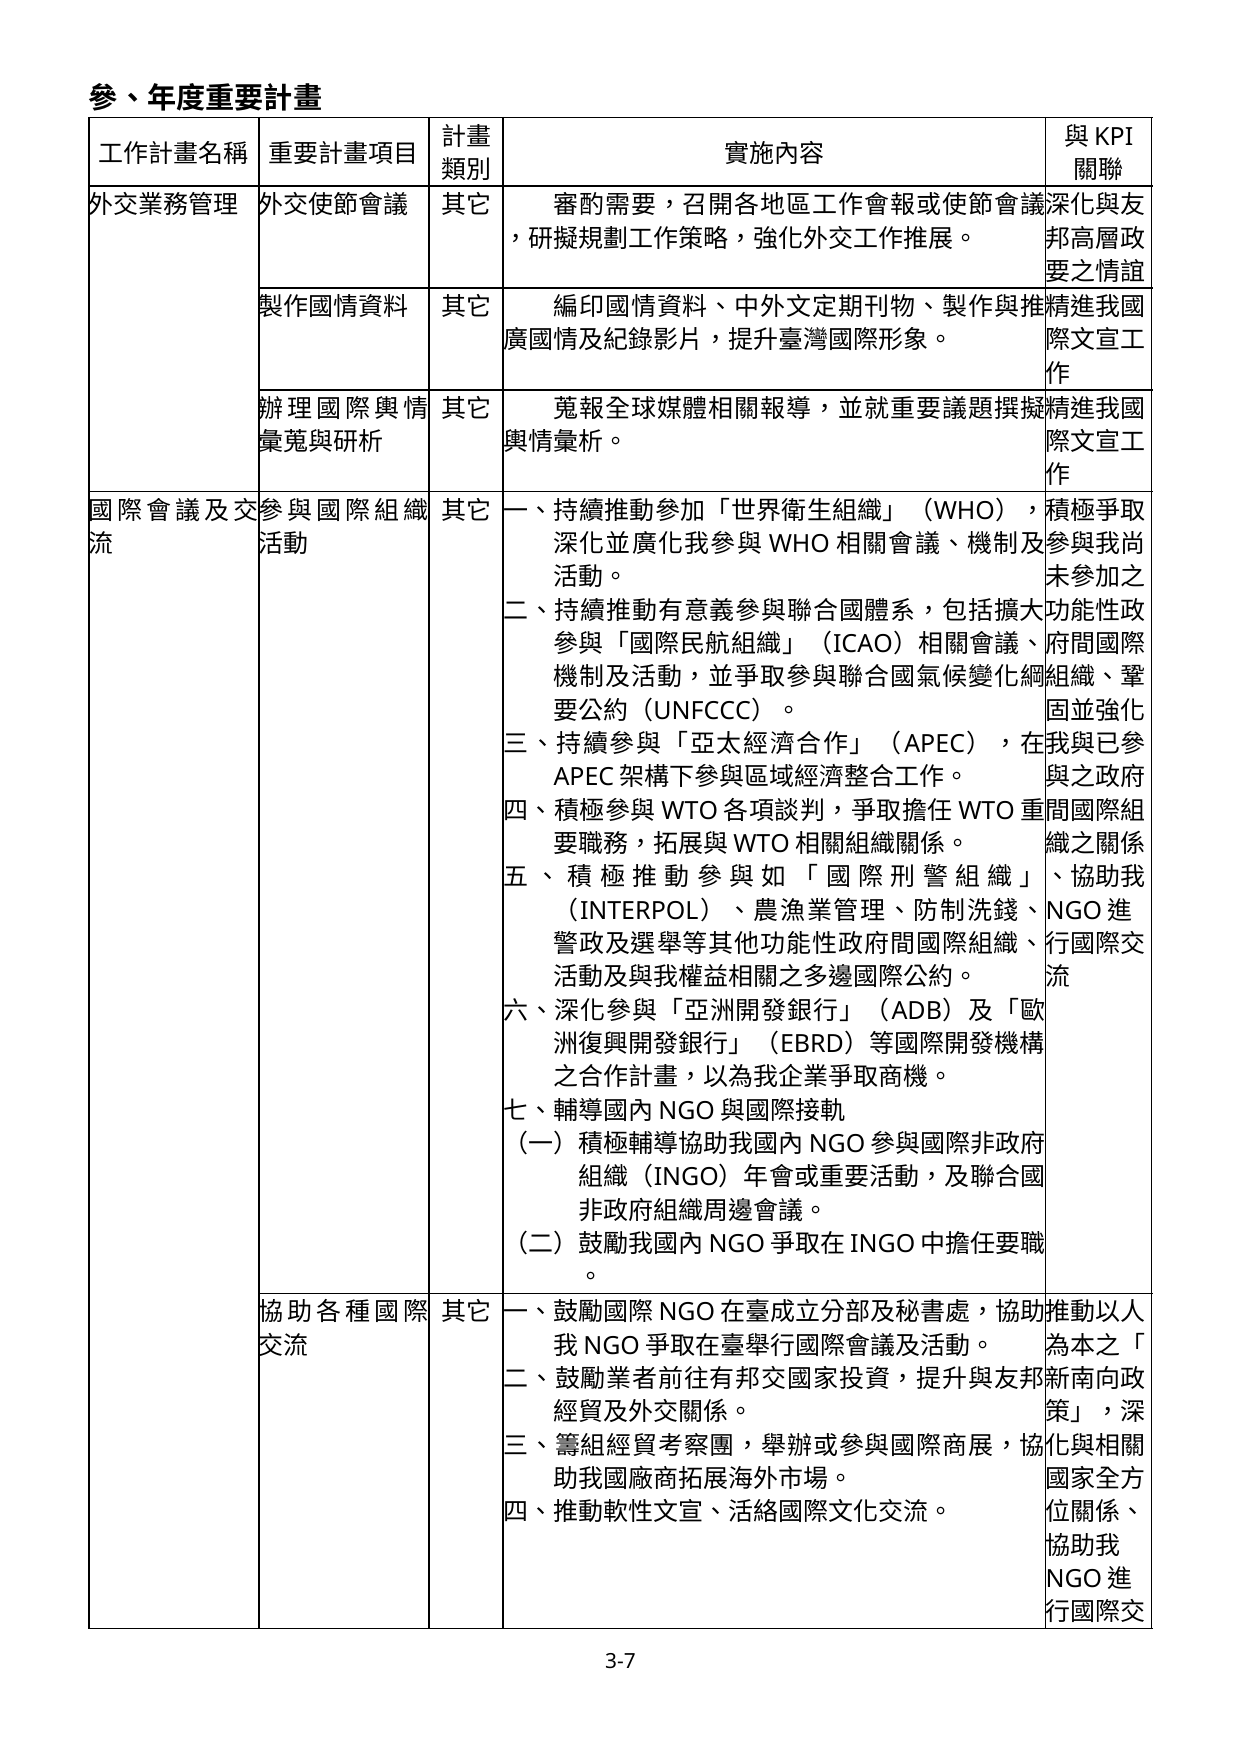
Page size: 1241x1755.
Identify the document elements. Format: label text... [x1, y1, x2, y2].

table_cell 積極爭取參與我尚未參加之功能性政府間國際組織、鞏固並強化我與已參與之政府間國際組織之關係、協助我NGO進行國際交流 [1046, 492, 1151, 1292]
table_cell 辦理國際輿情彙蒐與研析 [260, 391, 428, 491]
table_cell 外交業務管理 [90, 187, 258, 491]
table_cell 審酌需要，召開各地區工作會報或使節會議，研擬規劃工作策略，強化外交工作推展。 [504, 187, 1045, 287]
table_cell 協助各種國際交流 [260, 1294, 428, 1627]
table_cell 一、持續推動參加「世界衛生組織」（WHO），深化並廣化我參與WHO相關會議、機制及活動。 二、持續推動有意義參與聯合國體系，包括擴大參與「國際民航組織」（ICAO）相關會議、機制及活動，並爭取參與聯合國氣候變化綱要公約（UNFCCC）。 三、持續參與「亞太經濟合作」（APEC），在APEC架構下參與區域經濟整合工作。 四、積極參與WTO各項談判，爭取擔任WTO重要職務，拓展與WTO相關組織關係。 五、積極推動參與如「國際刑警組織」（INTERPOL）、農漁業管理、防制洗錢、警政及選舉等其他功能性政府間國際組織、活動及與我權益相關之多邊國際公約。 六、深化參與「亞洲開發銀行」（ADB）及「歐洲復興開發銀行」（EBRD）等國際開發機構之合作計畫，以為我企業爭取商機。 七、輔導國內NGO與國際接軌 （一）積極輔導協助我國內NGO參與國際非政府組織（INGO）年會或重要活動，及聯合國非政府組織周邊會議。 （二）鼓勵我國內NGO爭取在INGO中擔任要職。 [504, 492, 1045, 1292]
table_cell 國際會議及交流 [90, 492, 258, 1627]
table_cell 精進我國際文宣工作 [1046, 391, 1151, 491]
table_header 重要計畫項目 [260, 118, 428, 185]
table_header 與KPI 關聯 [1046, 118, 1151, 185]
table_cell 推動以人為本之「新南向政策」，深化與相關國家全方位關係、協助我NGO進行國際交 [1046, 1294, 1151, 1627]
table_cell 其它 [430, 1294, 502, 1627]
table_cell 一、鼓勵國際NGO在臺成立分部及秘書處，協助我NGO爭取在臺舉行國際會議及活動。 二、鼓勵業者前往有邦交國家投資，提升與友邦經貿及外交關係。 三、籌組經貿考察團，舉辦或參與國際商展，協助我國廠商拓展海外市場。 四、推動軟性文宣、活絡國際文化交流。 [504, 1294, 1045, 1627]
table_cell 其它 [430, 391, 502, 491]
text 參、年度重要計畫 [89, 75, 1152, 117]
table_cell 製作國情資料 [260, 289, 428, 389]
table_cell 外交使節會議 [260, 187, 428, 287]
table_cell 其它 [430, 289, 502, 389]
table_cell 其它 [430, 492, 502, 1292]
table_header 工作計畫名稱 [90, 118, 258, 185]
table_cell 蒐報全球媒體相關報導，並就重要議題撰擬輿情彙析。 [504, 391, 1045, 491]
table_header 實施內容 [504, 118, 1045, 185]
table_cell 精進我國際文宣工作 [1046, 289, 1151, 389]
table_cell 編印國情資料、中外文定期刊物、製作與推廣國情及紀錄影片，提升臺灣國際形象。 [504, 289, 1045, 389]
table_cell 其它 [430, 187, 502, 287]
table_header 計畫類別 [430, 118, 502, 185]
table_cell 參與國際組織活動 [260, 492, 428, 1292]
table_cell 深化與友邦高層政要之情誼 [1046, 187, 1151, 287]
